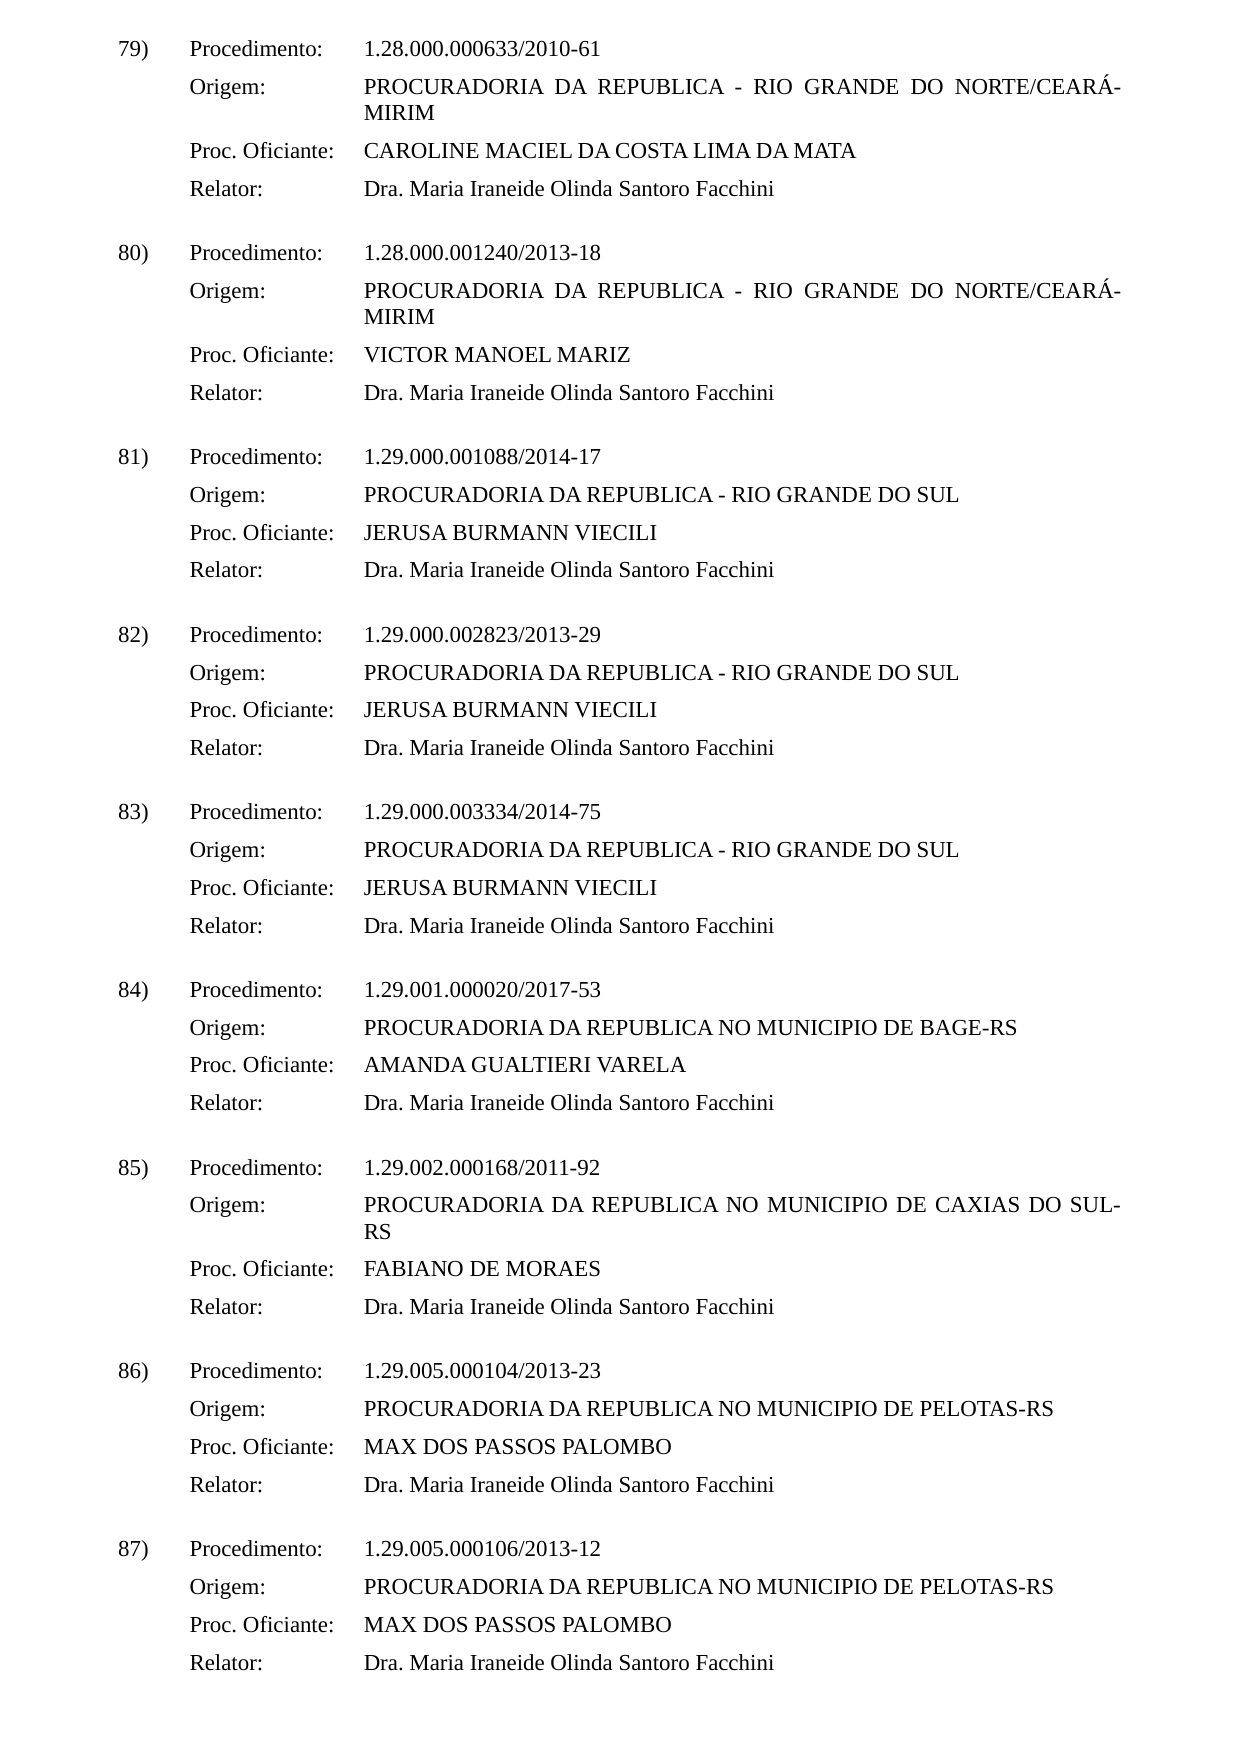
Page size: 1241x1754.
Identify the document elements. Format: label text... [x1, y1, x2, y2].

table_cell [112, 1567, 184, 1605]
table_cell [112, 1046, 184, 1084]
table_cell Origem: [184, 67, 358, 131]
table_cell JERUSA BURMANN VIECILI [358, 691, 1128, 728]
table_header 83) [112, 793, 184, 830]
table_header Procedimento: [184, 1148, 358, 1186]
table_header 1.29.001.000020/2017-53 [358, 970, 1128, 1008]
table_cell [112, 1250, 184, 1288]
table_cell CAROLINE MACIEL DA COSTA LIMA DA MATA [358, 131, 1128, 169]
table_header Procedimento: [184, 615, 358, 653]
table_header 1.29.002.000168/2011-92 [358, 1148, 1128, 1186]
table_cell [112, 1465, 184, 1503]
table_header 84) [112, 970, 184, 1008]
table_cell Origem: [184, 1008, 358, 1046]
table_cell MAX DOS PASSOS PALOMBO [358, 1605, 1128, 1643]
table_cell [112, 1428, 184, 1465]
table_cell [112, 691, 184, 728]
table_cell [112, 271, 184, 335]
table_cell [112, 1186, 184, 1250]
table_header 1.29.005.000104/2013-23 [358, 1352, 1128, 1389]
table_cell PROCURADORIA DA REPUBLICA - RIO GRANDE DO NORTE/CEARÁ-MIRIM [358, 271, 1128, 335]
table_cell [112, 169, 184, 207]
table_header 1.29.000.002823/2013-29 [358, 615, 1128, 653]
table_cell Origem: [184, 271, 358, 335]
table_header Procedimento: [184, 1352, 358, 1389]
table_cell Relator: [184, 1643, 358, 1681]
table_cell PROCURADORIA DA REPUBLICA - RIO GRANDE DO SUL [358, 475, 1128, 513]
table_cell Origem: [184, 830, 358, 868]
table_cell Dra. Maria Iraneide Olinda Santoro Facchini [358, 1465, 1128, 1503]
table_header 79) [112, 30, 184, 67]
table_cell Relator: [184, 373, 358, 411]
table_cell [112, 653, 184, 691]
table_header 85) [112, 1148, 184, 1186]
table_cell Relator: [184, 906, 358, 944]
table_cell FABIANO DE MORAES [358, 1250, 1128, 1288]
table_header 87) [112, 1529, 184, 1567]
table_cell Relator: [184, 1084, 358, 1121]
table_cell Proc. Oficiante: [184, 1046, 358, 1084]
table_cell Dra. Maria Iraneide Olinda Santoro Facchini [358, 169, 1128, 207]
table_cell Dra. Maria Iraneide Olinda Santoro Facchini [358, 729, 1128, 766]
table_cell [112, 551, 184, 589]
table_cell [112, 1643, 184, 1681]
table_cell Proc. Oficiante: [184, 513, 358, 551]
table_cell Relator: [184, 169, 358, 207]
table_cell [112, 335, 184, 373]
table_header Procedimento: [184, 793, 358, 830]
table_cell Proc. Oficiante: [184, 1428, 358, 1465]
table_cell Proc. Oficiante: [184, 1250, 358, 1288]
table_cell Dra. Maria Iraneide Olinda Santoro Facchini [358, 1084, 1128, 1121]
table_cell [112, 1390, 184, 1427]
table_cell Origem: [184, 1567, 358, 1605]
table_header Procedimento: [184, 30, 358, 67]
table_cell Proc. Oficiante: [184, 691, 358, 728]
table_cell MAX DOS PASSOS PALOMBO [358, 1428, 1128, 1465]
table_cell Proc. Oficiante: [184, 131, 358, 169]
table_cell [112, 830, 184, 868]
table_cell AMANDA GUALTIERI VARELA [358, 1046, 1128, 1084]
table_header Procedimento: [184, 234, 358, 271]
table_cell JERUSA BURMANN VIECILI [358, 513, 1128, 551]
table_cell Proc. Oficiante: [184, 335, 358, 373]
table_cell Relator: [184, 729, 358, 766]
table_header 80) [112, 234, 184, 271]
table_cell [112, 1605, 184, 1643]
table_cell Relator: [184, 551, 358, 589]
table_cell VICTOR MANOEL MARIZ [358, 335, 1128, 373]
table_cell PROCURADORIA DA REPUBLICA NO MUNICIPIO DE PELOTAS-RS [358, 1567, 1128, 1605]
table_header 1.28.000.000633/2010-61 [358, 30, 1128, 67]
table_cell [112, 1084, 184, 1121]
table_cell Origem: [184, 475, 358, 513]
table_cell [112, 131, 184, 169]
table_cell Proc. Oficiante: [184, 868, 358, 906]
table_cell [112, 67, 184, 131]
table_cell [112, 513, 184, 551]
table_cell PROCURADORIA DA REPUBLICA - RIO GRANDE DO SUL [358, 830, 1128, 868]
table_cell [112, 1288, 184, 1325]
table_cell PROCURADORIA DA REPUBLICA NO MUNICIPIO DE PELOTAS-RS [358, 1390, 1128, 1427]
table_header 1.29.000.003334/2014-75 [358, 793, 1128, 830]
table_cell [112, 729, 184, 766]
table_cell [112, 906, 184, 944]
table_cell [112, 1008, 184, 1046]
table_cell PROCURADORIA DA REPUBLICA - RIO GRANDE DO SUL [358, 653, 1128, 691]
table_header 1.29.005.000106/2013-12 [358, 1529, 1128, 1567]
table_cell [112, 868, 184, 906]
table_cell PROCURADORIA DA REPUBLICA NO MUNICIPIO DE CAXIAS DO SUL-RS [358, 1186, 1128, 1250]
table_cell Proc. Oficiante: [184, 1605, 358, 1643]
table_header 81) [112, 438, 184, 475]
table_cell [112, 373, 184, 411]
table_header 1.29.000.001088/2014-17 [358, 438, 1128, 475]
table_header Procedimento: [184, 1529, 358, 1567]
table_cell Dra. Maria Iraneide Olinda Santoro Facchini [358, 1643, 1128, 1681]
table_cell Origem: [184, 653, 358, 691]
table_header Procedimento: [184, 970, 358, 1008]
table_cell Origem: [184, 1390, 358, 1427]
table_cell Origem: [184, 1186, 358, 1250]
table_cell Relator: [184, 1288, 358, 1325]
table_header 1.28.000.001240/2013-18 [358, 234, 1128, 271]
table_cell Relator: [184, 1465, 358, 1503]
table_cell Dra. Maria Iraneide Olinda Santoro Facchini [358, 551, 1128, 589]
table_cell Dra. Maria Iraneide Olinda Santoro Facchini [358, 373, 1128, 411]
table_cell Dra. Maria Iraneide Olinda Santoro Facchini [358, 1288, 1128, 1325]
table_cell [112, 475, 184, 513]
table_header 86) [112, 1352, 184, 1389]
table_cell JERUSA BURMANN VIECILI [358, 868, 1128, 906]
table_cell Dra. Maria Iraneide Olinda Santoro Facchini [358, 906, 1128, 944]
table_header 82) [112, 615, 184, 653]
table_header Procedimento: [184, 438, 358, 475]
table_cell PROCURADORIA DA REPUBLICA NO MUNICIPIO DE BAGE-RS [358, 1008, 1128, 1046]
table_cell PROCURADORIA DA REPUBLICA - RIO GRANDE DO NORTE/CEARÁ-MIRIM [358, 67, 1128, 131]
